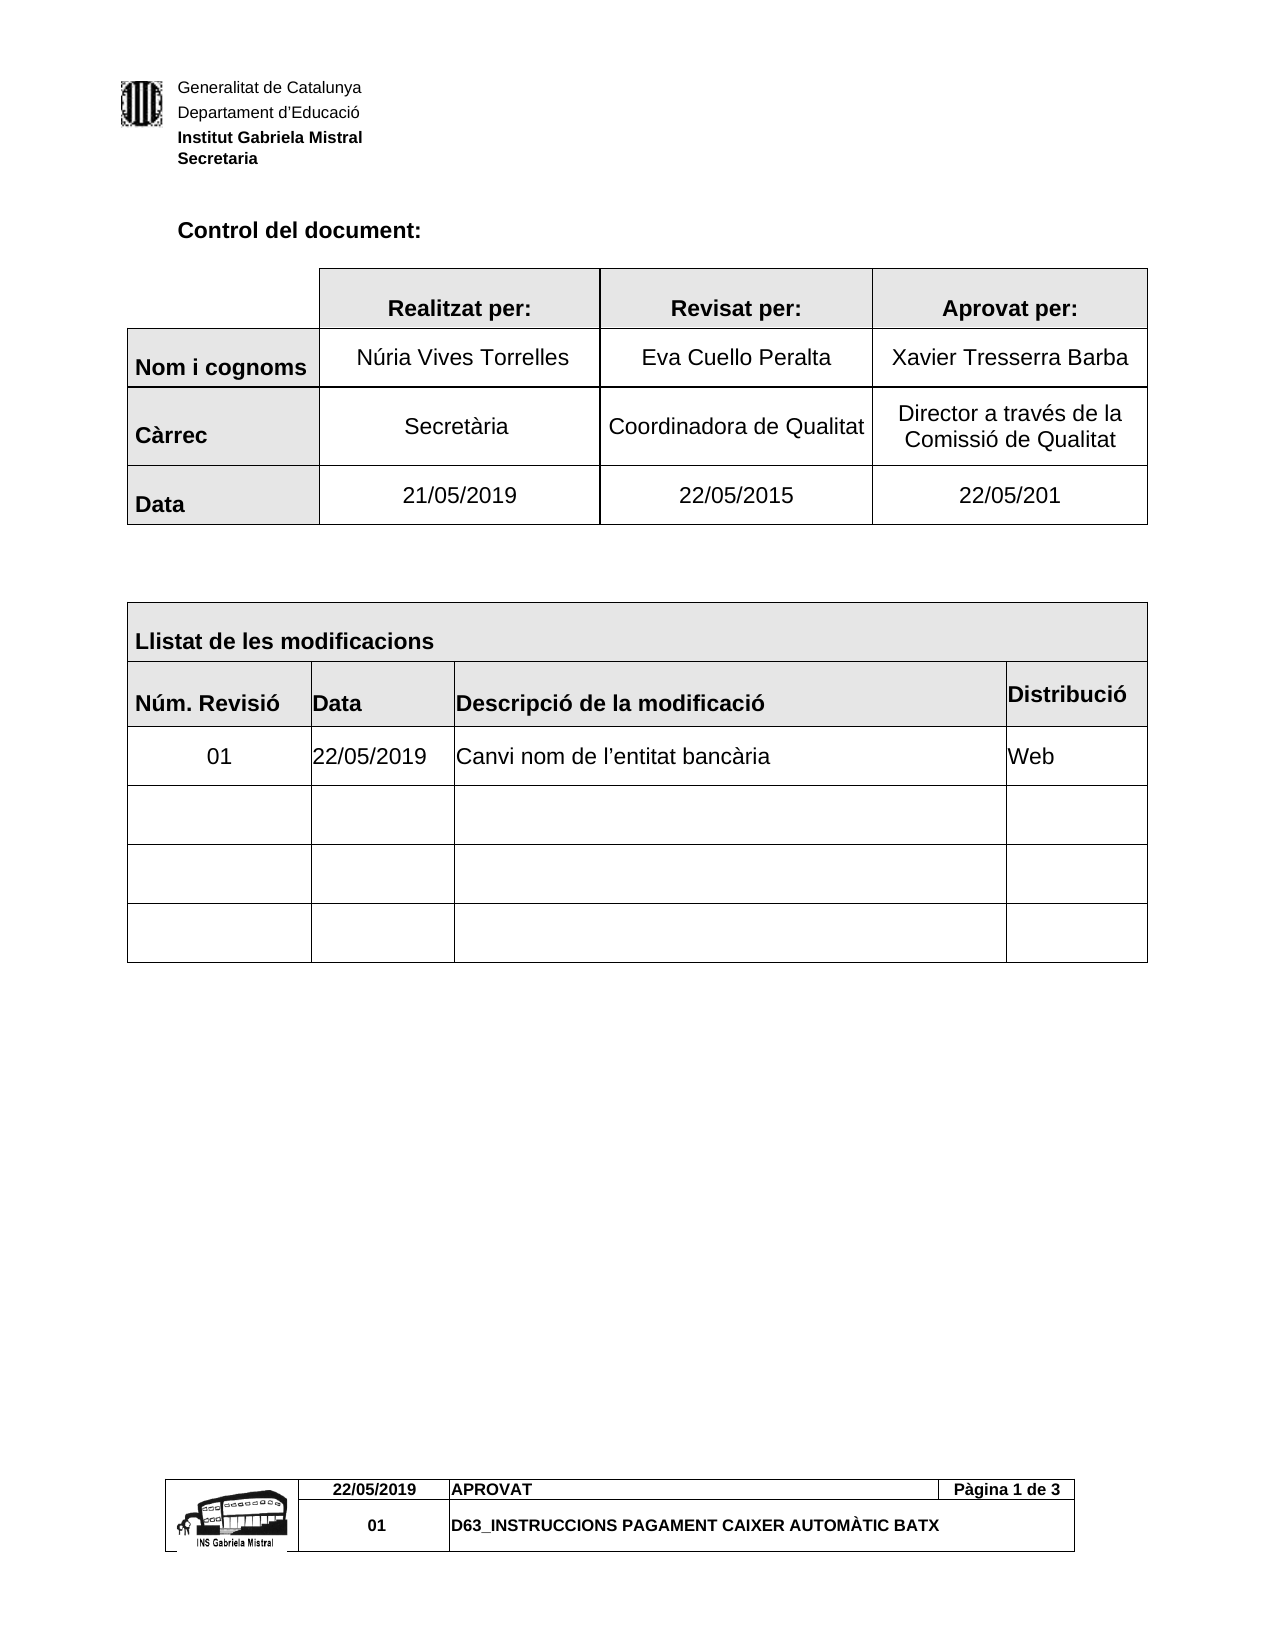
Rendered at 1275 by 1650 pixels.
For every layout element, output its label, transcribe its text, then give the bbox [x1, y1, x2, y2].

table_cell Coordinadora de Qualitat [601, 388, 872, 465]
table_cell [455, 786, 1006, 844]
table_cell 22/05/2015 [601, 466, 872, 524]
table_cell 22/05/201 [873, 466, 1147, 524]
table_cell [455, 845, 1006, 903]
table_cell Canvi nom de l’entitat bancària [455, 727, 1006, 785]
table_cell Data [312, 662, 454, 726]
table_header Aprovat per: [873, 269, 1147, 327]
table_header Realitzat per: [320, 269, 599, 327]
table_header Revisat per: [601, 269, 872, 327]
table_cell [312, 786, 454, 844]
table_cell [128, 904, 311, 962]
picture [176, 1479, 288, 1551]
table_cell 21/05/2019 [320, 466, 599, 524]
table_header [128, 268, 319, 327]
table_cell Data [128, 466, 319, 524]
table_cell Eva Cuello Peralta [601, 329, 872, 386]
table_cell Càrrec [128, 388, 319, 465]
table_cell Nom i cognoms [128, 329, 319, 386]
text Control del document: [177, 217, 1098, 243]
table_cell [312, 904, 454, 962]
table_cell [128, 845, 311, 903]
table_cell [1007, 845, 1147, 903]
table_cell Director a través de la Comissió de Qualitat [873, 388, 1147, 465]
picture [121, 81, 163, 128]
table_cell Web [1007, 727, 1147, 785]
table_cell [128, 786, 311, 844]
table_cell [312, 845, 454, 903]
table_cell Distribució [1007, 662, 1147, 726]
table_cell [1007, 904, 1147, 962]
table_cell Núm. Revisió [128, 662, 311, 726]
table_cell Descripció de la modificació [455, 662, 1006, 726]
table_cell Secretària [320, 388, 599, 465]
table_cell [455, 904, 1006, 962]
table_cell 22/05/2019 [312, 727, 454, 785]
table_cell [1007, 786, 1147, 844]
table_header Llistat de les modificacions [128, 603, 1147, 661]
table_cell Xavier Tresserra Barba [873, 329, 1147, 386]
table_cell 01 [128, 727, 311, 785]
table_cell Núria Vives Torrelles [320, 329, 599, 386]
